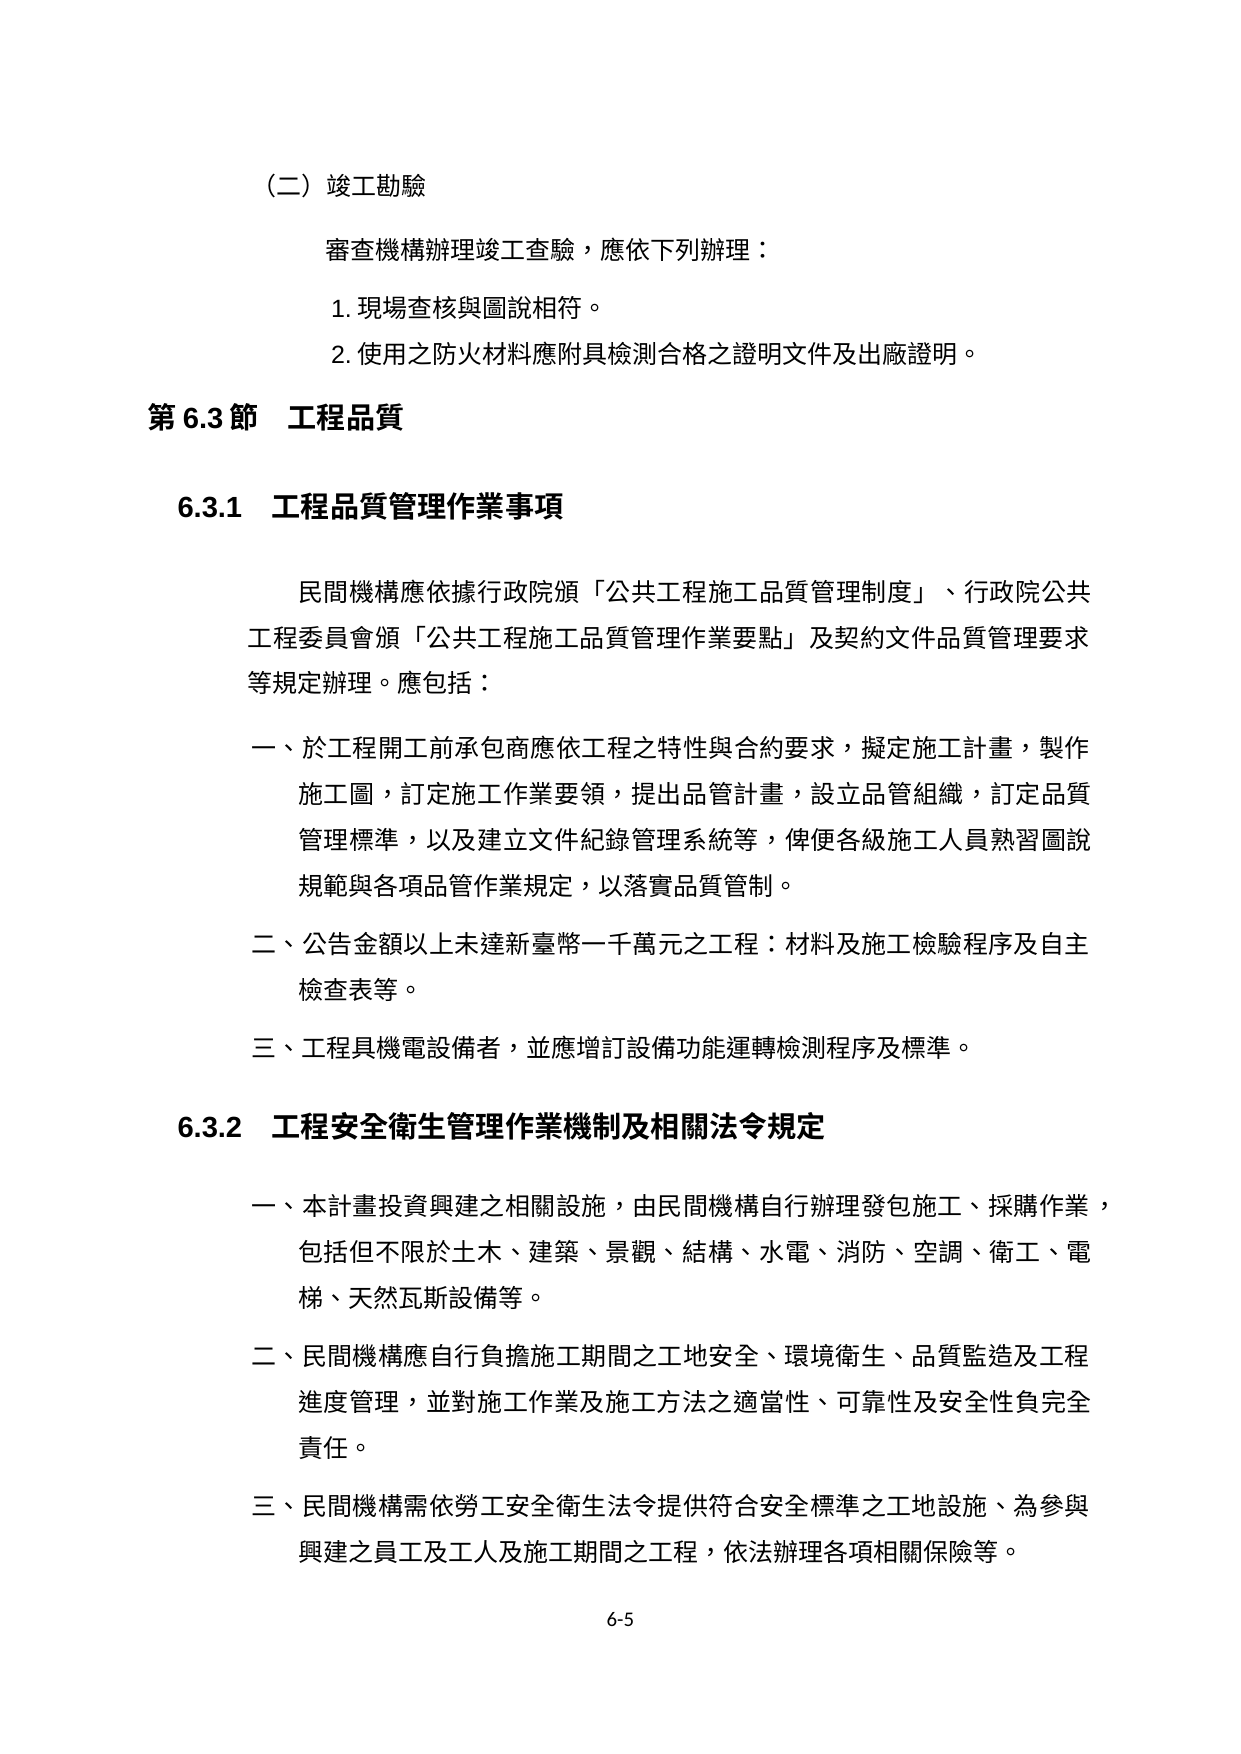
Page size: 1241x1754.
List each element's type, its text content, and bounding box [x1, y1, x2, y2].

subtitle （二）竣工勘驗 [251, 158, 1092, 204]
text 2. 使用之防火材料應附具檢測合格之證明文件及出廠證明。 [331, 327, 1092, 373]
subtitle 二、民間機構應自行負擔施工期間之工地安全、環境衛生、品質監造及工程進度管理，並對施工作業及施工方法之適當性、可靠性及安全性負完全責任。 [251, 1329, 1092, 1467]
subtitle 二、公告金額以上未達新臺幣一千萬元之工程：材料及施工檢驗程序及自主檢查表等。 [251, 917, 1092, 1008]
subtitle 一、本計畫投資興建之相關設施，由民間機構自行辦理發包施工、採購作業，包括但不限於土木、建築、景觀、結構、水電、消防、空調、衛工、電梯、天然瓦斯設備等。 [251, 1179, 1092, 1317]
subtitle 三、工程具機電設備者，並應增訂設備功能運轉檢測程序及標準。 [251, 1021, 1092, 1067]
text 1. 現場查核與圖說相符。 [331, 281, 1092, 327]
subtitle 第6.3節 工程品質 [148, 385, 1092, 439]
text 民間機構應依據行政院頒「公共工程施工品質管理制度」、行政院公共工程委員會頒「公共工程施工品質管理作業要點」及契約文件品質管理要求等規定辦理。應包括： [248, 564, 1092, 702]
subtitle 三、民間機構需依勞工安全衛生法令提供符合安全標準之工地設施、為參與興建之員工及工人及施工期間之工程，依法辦理各項相關保險等。 [251, 1479, 1092, 1571]
subtitle 6.3.1 工程品質管理作業事項 [177, 477, 1092, 527]
text 審查機構辦理竣工查驗，應依下列辦理： [325, 223, 1092, 269]
subtitle 一、於工程開工前承包商應依工程之特性與合約要求，擬定施工計畫，製作施工圖，訂定施工作業要領，提出品管計畫，設立品管組織，訂定品質管理標準，以及建立文件紀錄管理系統等，俾便各級施工人員熟習圖說規範與各項品管作業規定，以落實品質管制。 [251, 721, 1092, 904]
subtitle 6.3.2 工程安全衛生管理作業機制及相關法令規定 [177, 1098, 1092, 1148]
